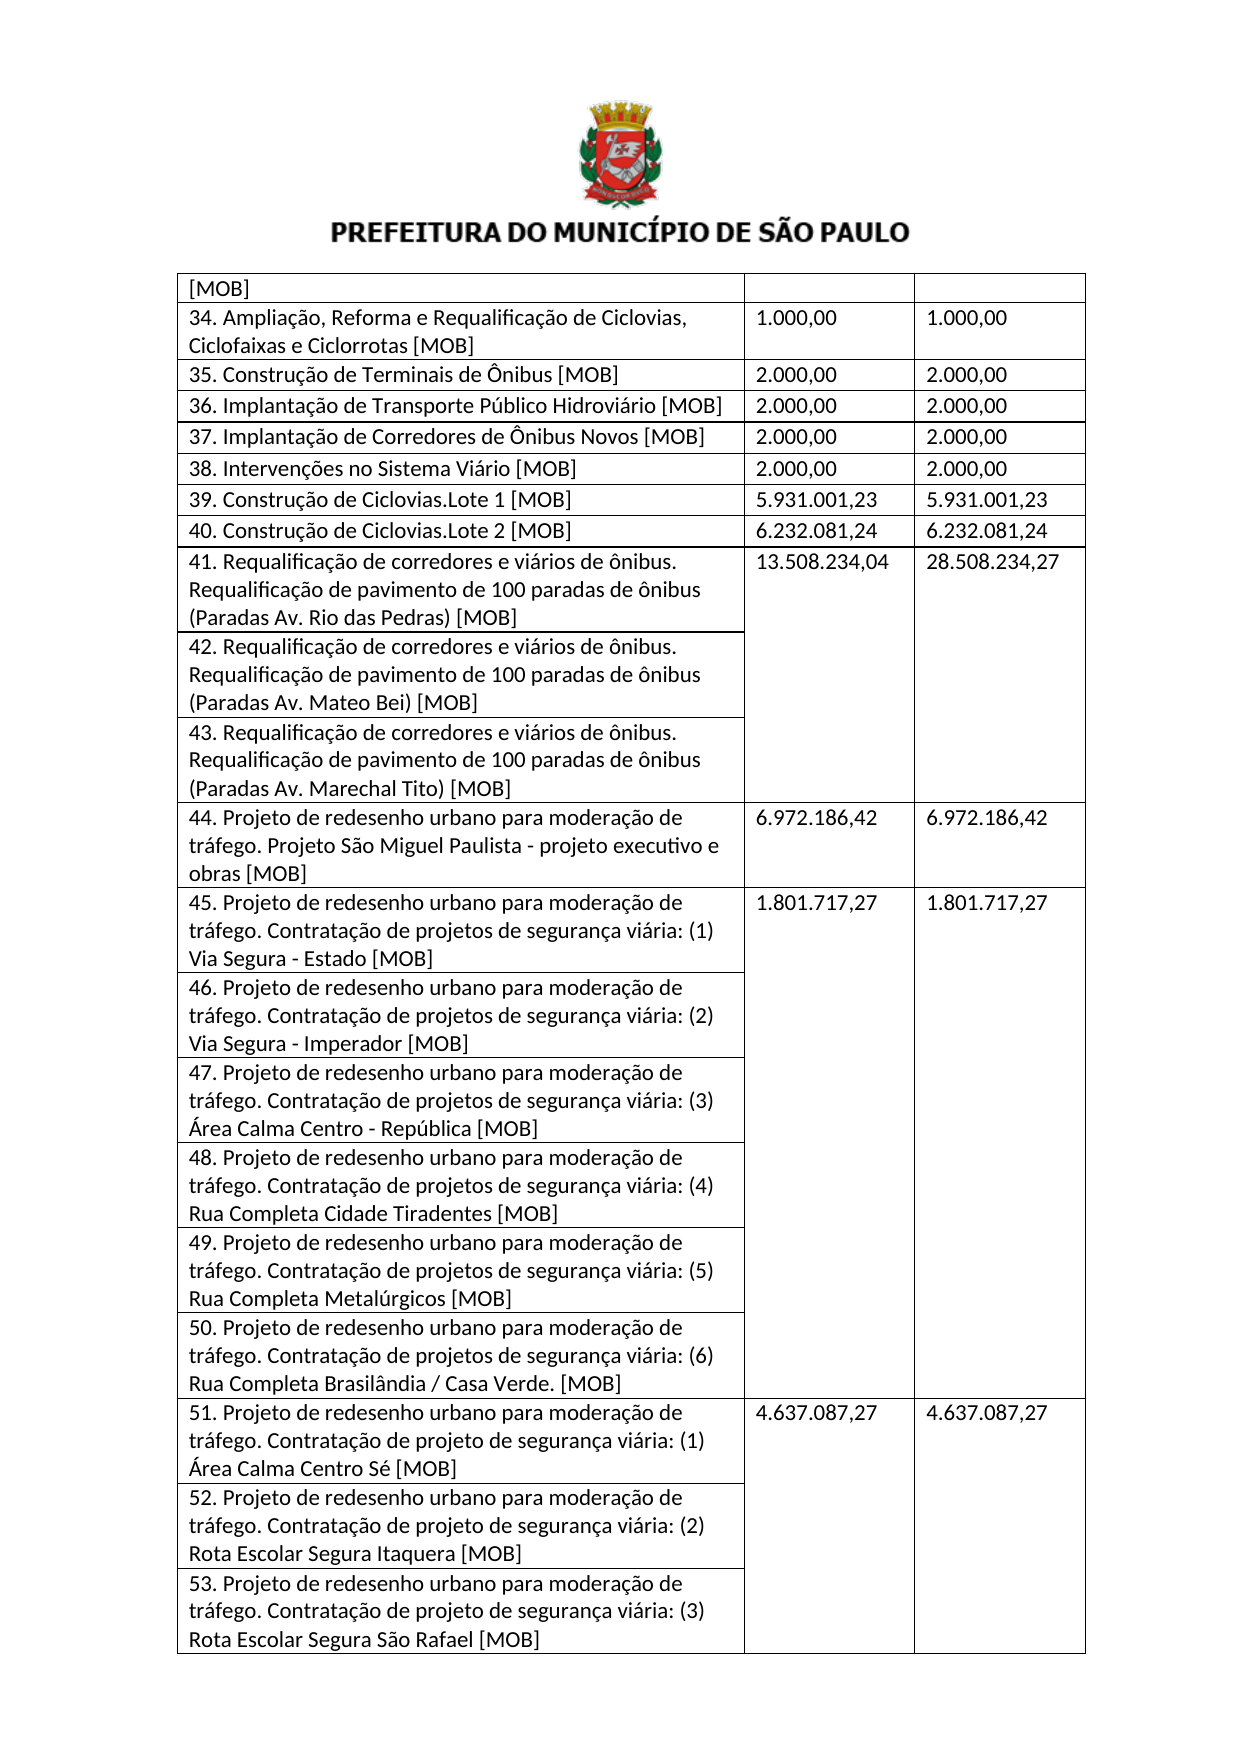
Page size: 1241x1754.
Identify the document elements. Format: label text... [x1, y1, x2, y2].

table_cell 39. Construção de Ciclovias.Lote 1 [MOB] [178, 485, 744, 515]
table_cell 36. Implantação de Transporte Público Hidroviário [MOB] [178, 391, 744, 421]
table_cell 5.931.001,23 [745, 485, 914, 515]
table_cell 44. Projeto de redesenho urbano para moderação de tráfego. Projeto São Miguel Paulista - projeto executivo e obras [MOB] [178, 803, 744, 887]
table_cell 6.972.186,42 [745, 803, 914, 887]
table_cell 52. Projeto de redesenho urbano para moderação de tráfego. Contratação de projeto de segurança viária: (2) Rota Escolar Segura Itaquera [MOB] [178, 1484, 744, 1568]
table_cell 2.000,00 [915, 360, 1085, 390]
table_cell 40. Construção de Ciclovias.Lote 2 [MOB] [178, 516, 744, 546]
table_cell 2.000,00 [745, 423, 914, 453]
table_cell 45. Projeto de redesenho urbano para moderação de tráfego. Contratação de projetos de segurança viária: (1) Via Segura - Estado [MOB] [178, 888, 744, 972]
table_cell 48. Projeto de redesenho urbano para moderação de tráfego. Contratação de projetos de segurança viária: (4) Rua Completa Cidade Tiradentes [MOB] [178, 1143, 744, 1227]
table_cell 53. Projeto de redesenho urbano para moderação de tráfego. Contratação de projeto de segurança viária: (3) Rota Escolar Segura São Rafael [MOB] [178, 1569, 744, 1653]
table_cell 51. Projeto de redesenho urbano para moderação de tráfego. Contratação de projeto de segurança viária: (1) Área Calma Centro Sé [MOB] [178, 1399, 744, 1482]
table_cell 5.931.001,23 [915, 485, 1085, 515]
table_cell [MOB] [178, 274, 744, 302]
table_cell 2.000,00 [745, 360, 914, 390]
table_cell 2.000,00 [915, 391, 1085, 421]
table_cell 37. Implantação de Corredores de Ônibus Novos [MOB] [178, 423, 744, 453]
table_cell 4.637.087,27 [745, 1399, 914, 1653]
table_cell 35. Construção de Terminais de Ônibus [MOB] [178, 360, 744, 390]
table_cell 50. Projeto de redesenho urbano para moderação de tráfego. Contratação de projetos de segurança viária: (6) Rua Completa Brasilândia / Casa Verde. [MOB] [178, 1313, 744, 1397]
table_cell 34. Ampliação, Reforma e Requalificação de Ciclovias, Ciclofaixas e Ciclorrotas [MOB] [178, 303, 744, 359]
table_cell 1.801.717,27 [915, 888, 1085, 1397]
table_cell 6.972.186,42 [915, 803, 1085, 887]
table_cell 6.232.081,24 [915, 516, 1085, 546]
table_cell 38. Intervenções no Sistema Viário [MOB] [178, 454, 744, 484]
table_cell [745, 274, 914, 302]
table_cell 2.000,00 [915, 454, 1085, 484]
table_cell 28.508.234,27 [915, 548, 1085, 802]
table_cell [915, 274, 1085, 302]
table_cell 42. Requalificação de corredores e viários de ônibus. Requalificação de pavimento de 100 paradas de ônibus (Paradas Av. Mateo Bei) [MOB] [178, 633, 744, 717]
table_cell 49. Projeto de redesenho urbano para moderação de tráfego. Contratação de projetos de segurança viária: (5) Rua Completa Metalúrgicos [MOB] [178, 1228, 744, 1312]
table_cell 1.000,00 [915, 303, 1085, 359]
table_cell 41. Requalificação de corredores e viários de ônibus. Requalificação de pavimento de 100 paradas de ônibus (Paradas Av. Rio das Pedras) [MOB] [178, 548, 744, 631]
table_cell 1.801.717,27 [745, 888, 914, 1397]
table_cell 2.000,00 [745, 391, 914, 421]
table_cell 4.637.087,27 [915, 1399, 1085, 1653]
table_cell 2.000,00 [915, 423, 1085, 453]
table_cell 13.508.234,04 [745, 548, 914, 802]
table_cell 47. Projeto de redesenho urbano para moderação de tráfego. Contratação de projetos de segurança viária: (3) Área Calma Centro - República [MOB] [178, 1058, 744, 1142]
table_cell 1.000,00 [745, 303, 914, 359]
table_cell 43. Requalificação de corredores e viários de ônibus. Requalificação de pavimento de 100 paradas de ônibus (Paradas Av. Marechal Tito) [MOB] [178, 718, 744, 802]
table_cell 46. Projeto de redesenho urbano para moderação de tráfego. Contratação de projetos de segurança viária: (2) Via Segura - Imperador [MOB] [178, 973, 744, 1057]
table_cell 6.232.081,24 [745, 516, 914, 546]
table_cell 2.000,00 [745, 454, 914, 484]
